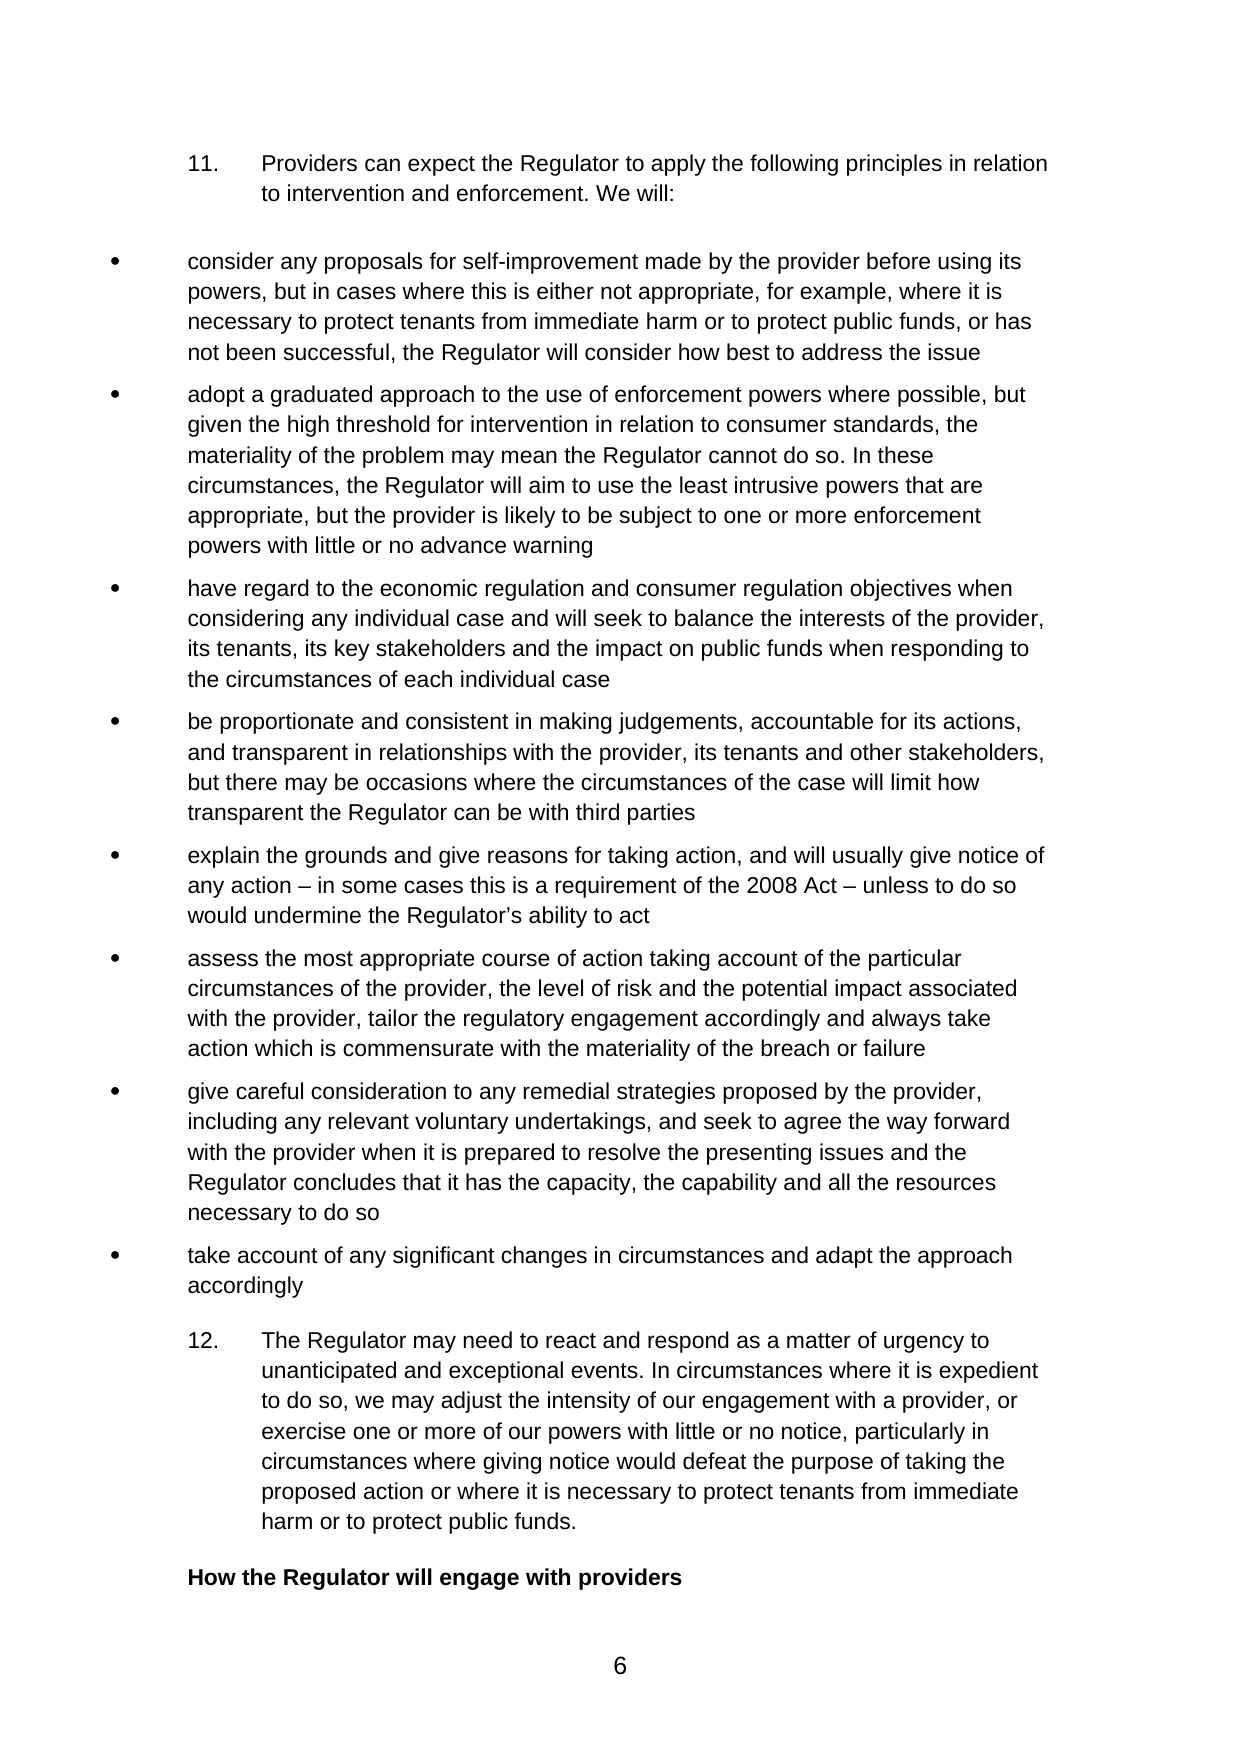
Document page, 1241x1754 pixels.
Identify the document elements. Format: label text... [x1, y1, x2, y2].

list explain the grounds and give reasons for taking action, and will usually give notice of any action – in some cases this is a requirement of the 2008 Act – unless to do so would undermine the Regulator’s ability to act [111, 842, 1053, 928]
list Providers can expect the Regulator to apply the following principles in relation to intervention and enforcement. We will: [187, 150, 1053, 207]
list be proportionate and consistent in making judgements, accountable for its actions, and transparent in relationships with the provider, its tenants and other stakeholders, but there may be occasions where the circumstances of the case will limit how transparent the Regulator can be with third parties [111, 708, 1053, 825]
list adopt a graduated approach to the use of enforcement powers where possible, but given the high threshold for intervention in relation to consumer standards, the materiality of the problem may mean the Regulator cannot do so. In these circumstances, the Regulator will aim to use the least intrusive powers that are appropriate, but the provider is likely to be subject to one or more enforcement powers with little or no advance warning [111, 381, 1053, 559]
list assess the most appropriate course of action taking account of the particular circumstances of the provider, the level of risk and the potential impact associated with the provider, tailor the regulatory engagement accordingly and always take action which is commensurate with the materiality of the breach or failure [111, 945, 1053, 1062]
text How the Regulator will engage with providers [187, 1563, 1053, 1590]
list give careful consideration to any remedial strategies proposed by the provider, including any relevant voluntary undertakings, and seek to agree the way forward with the provider when it is prepared to resolve the presenting issues and the Regulator concludes that it has the capacity, the capability and all the resources necessary to do so [111, 1078, 1053, 1225]
list The Regulator may need to react and respond as a matter of urgency to unanticipated and exceptional events. In circumstances where it is expedient to do so, we may adjust the intensity of our engagement with a provider, or exercise one or more of our powers with little or no notice, particularly in circumstances where giving notice would defeat the purpose of taking the proposed action or where it is necessary to protect tenants from immediate harm or to protect public funds. [187, 1327, 1053, 1535]
list take account of any significant changes in circumstances and adapt the approach accordingly [111, 1242, 1053, 1298]
list consider any proposals for self-improvement made by the provider before using its powers, but in cases where this is either not appropriate, for example, where it is necessary to protect tenants from immediate harm or to protect public funds, or has not been successful, the Regulator will consider how best to address the issue [111, 248, 1053, 365]
list have regard to the economic regulation and consumer regulation objectives when considering any individual case and will seek to balance the interests of the provider, its tenants, its key stakeholders and the impact on public funds when responding to the circumstances of each individual case [111, 575, 1053, 692]
